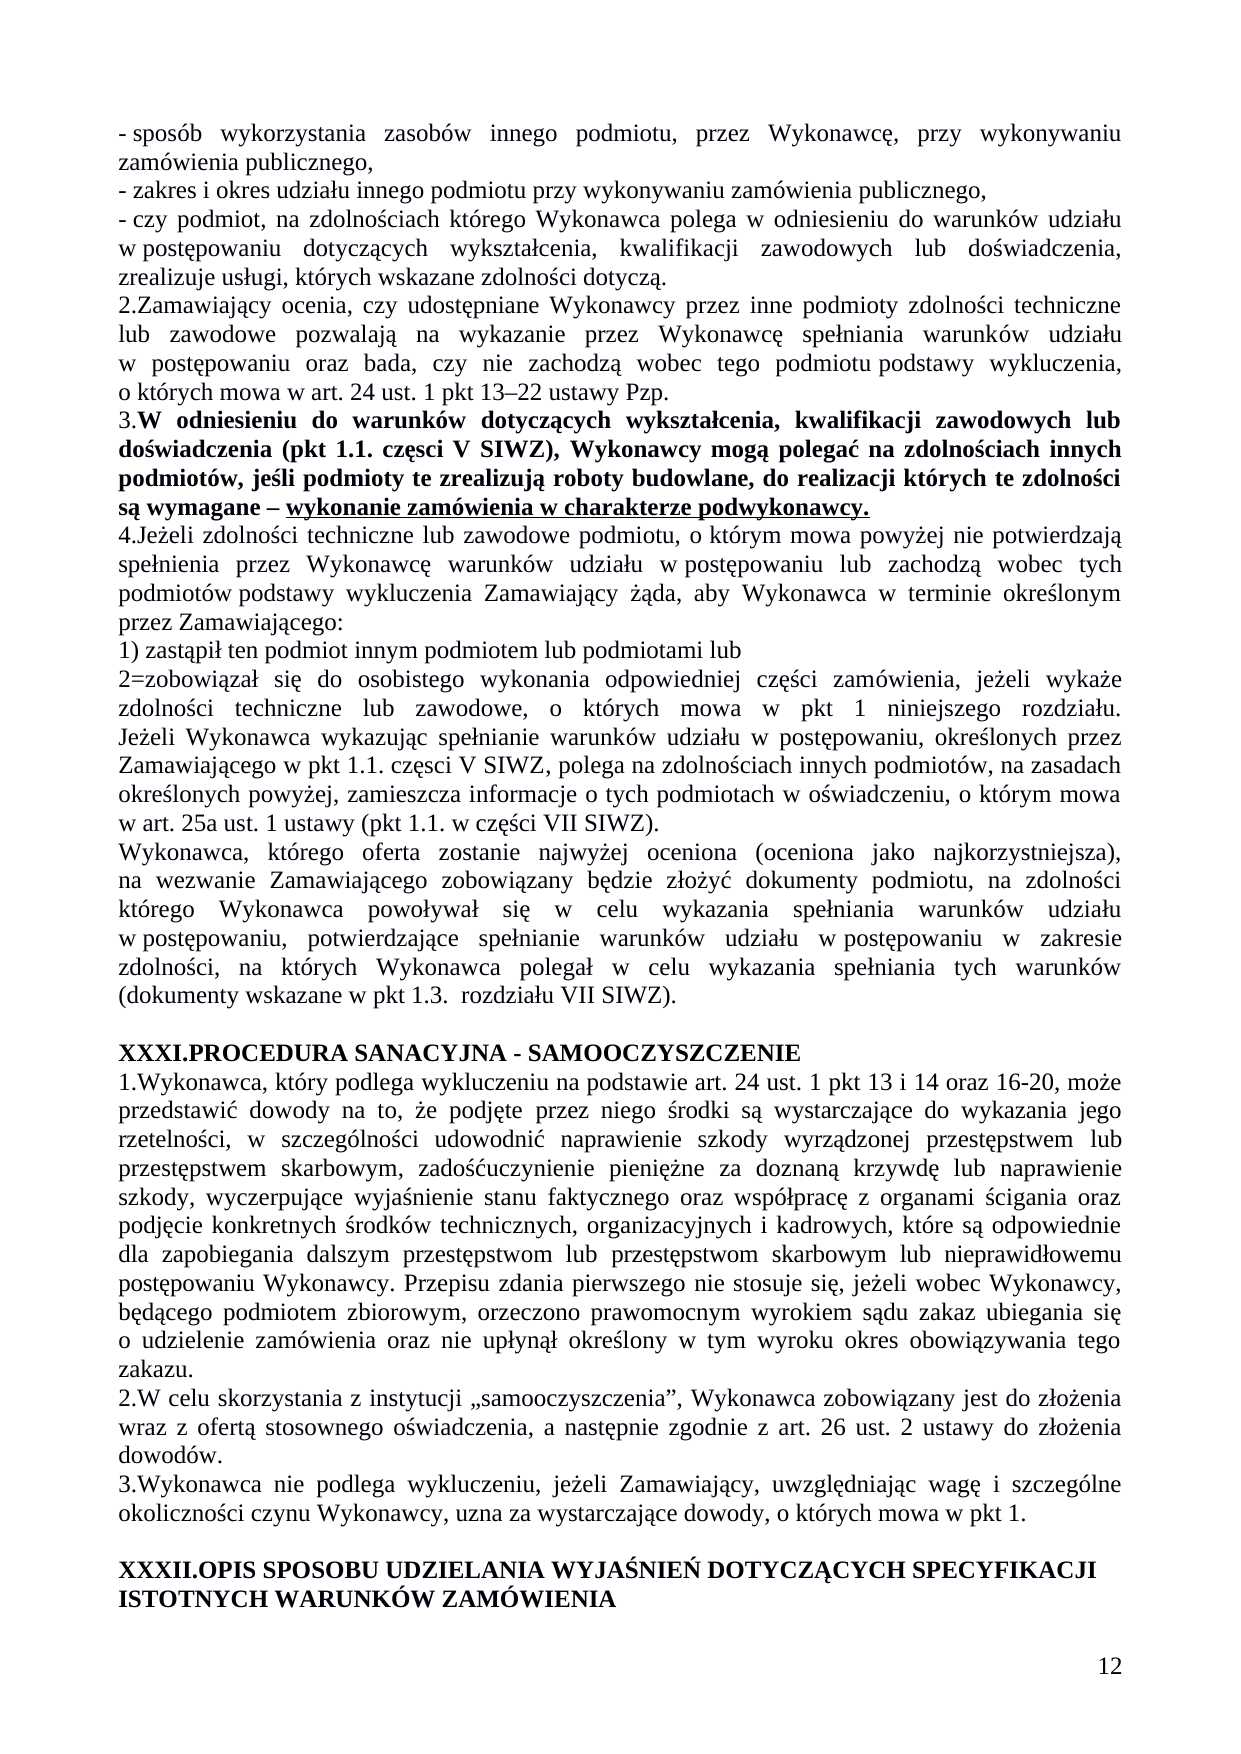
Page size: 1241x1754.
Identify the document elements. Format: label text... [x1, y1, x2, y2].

text 4.Jeżeli zdolności techniczne lub zawodowe podmiotu, o którym mowa powyżej nie potwierdzają spełnienia przez Wykonawcę warunków udziału w postępowaniu lub zachodzą wobec tych podmiotów podstawy wykluczenia Zamawiający żąda, aby Wykonawca w terminie określonym przez Zamawiającego: [118, 521, 1122, 636]
text - czy podmiot, na zdolnościach którego Wykonawca polega w odniesieniu do warunków udziału w postępowaniu dotyczących wykształcenia, kwalifikacji zawodowych lub doświadczenia, zrealizuje usługi, których wskazane zdolności dotyczą. [118, 204, 1122, 291]
text 3.W odniesieniu do warunków dotyczących wykształcenia, kwalifikacji zawodowych lub doświadczenia (pkt 1.1. częsci V SIWZ), Wykonawcy mogą polegać na zdolnościach innych podmiotów, jeśli podmioty te zrealizują roboty budowlane, do realizacji których te zdolności są wymagane – wykonanie zamówienia w charakterze podwykonawcy. [118, 406, 1122, 521]
text - zakres i okres udziału innego podmiotu przy wykonywaniu zamówienia publicznego, [118, 176, 1122, 204]
list 1.Wykonawca, który podlega wykluczeniu na podstawie art. 24 ust. 1 pkt 13 i 14 oraz 16-20, może przedstawić dowody na to, że podjęte przez niego środki są wystarczające do wykazania jego rzetelności, w szczególności udowodnić naprawienie szkody wyrządzonej przestępstwem lub przestępstwem skarbowym, zadośćuczynienie pieniężne za doznaną krzywdę lub naprawienie szkody, wyczerpujące wyjaśnienie stanu faktycznego oraz współpracę z organami ścigania oraz podjęcie konkretnych środków technicznych, organizacyjnych i kadrowych, które są odpowiednie dla zapobiegania dalszym przestępstwom lub przestępstwom skarbowym lub nieprawidłowemu postępowaniu Wykonawcy. Przepisu zdania pierwszego nie stosuje się, jeżeli wobec Wykonawcy, będącego podmiotem zbiorowym, orzeczono prawomocnym wyrokiem sądu zakaz ubiegania się o udzielenie zamówienia oraz nie upłynął określony w tym wyroku okres obowiązywania tego zakazu. [118, 1067, 1122, 1383]
text 2.Zamawiający ocenia, czy udostępniane Wykonawcy przez inne podmioty zdolności techniczne lub zawodowe pozwalają na wykazanie przez Wykonawcę spełniania warunków udziału w postępowaniu oraz bada, czy nie zachodzą wobec tego podmiotu podstawy wykluczenia, o których mowa w art. 24 ust. 1 pkt 13–22 ustawy Pzp. [118, 291, 1122, 406]
list 2=zobowiązał się do osobistego wykonania odpowiedniej części zamówienia, jeżeli wykaże zdolności techniczne lub zawodowe, o których mowa w pkt 1 niniejszego rozdziału. Jeżeli Wykonawca wykazując spełnianie warunków udziału w postępowaniu, określonych przez Zamawiającego w pkt 1.1. częsci V SIWZ, polega na zdolnościach innych podmiotów, na zasadach określonych powyżej, zamieszcza informacje o tych podmiotach w oświadczeniu, o którym mowa w art. 25a ust. 1 ustawy (pkt 1.1. w części VII SIWZ). [118, 664, 1122, 837]
list 2.W celu skorzystania z instytucji „samooczyszczenia”, Wykonawca zobowiązany jest do złożenia wraz z ofertą stosownego oświadczenia, a następnie zgodnie z art. 26 ust. 2 ustawy do złożenia dowodów. [118, 1383, 1122, 1469]
text XXXII.OPIS SPOSOBU UDZIELANIA WYJAŚNIEŃ DOTYCZĄCYCH SPECYFIKACJI ISTOTNYCH WARUNKÓW ZAMÓWIENIA [118, 1555, 1122, 1613]
list Wykonawca, którego oferta zostanie najwyżej oceniona (oceniona jako najkorzystniejsza), na wezwanie Zamawiającego zobowiązany będzie złożyć dokumenty podmiotu, na zdolności którego Wykonawca powoływał się w celu wykazania spełniania warunków udziału w postępowaniu, potwierdzające spełnianie warunków udziału w postępowaniu w zakresie zdolności, na których Wykonawca polegał w celu wykazania spełniania tych warunków (dokumenty wskazane w pkt 1.3. rozdziału VII SIWZ). [118, 837, 1122, 1009]
list 3.Wykonawca nie podlega wykluczeniu, jeżeli Zamawiający, uwzględniając wagę i szczególne okoliczności czynu Wykonawcy, uzna za wystarczające dowody, o których mowa w pkt 1. [118, 1469, 1122, 1527]
text 1) zastąpił ten podmiot innym podmiotem lub podmiotami lub [118, 636, 1122, 664]
text - sposób wykorzystania zasobów innego podmiotu, przez Wykonawcę, przy wykonywaniu zamówienia publicznego, [118, 118, 1122, 176]
text XXXI.PROCEDURA SANACYJNA - SAMOOCZYSZCZENIE [118, 1038, 1122, 1067]
